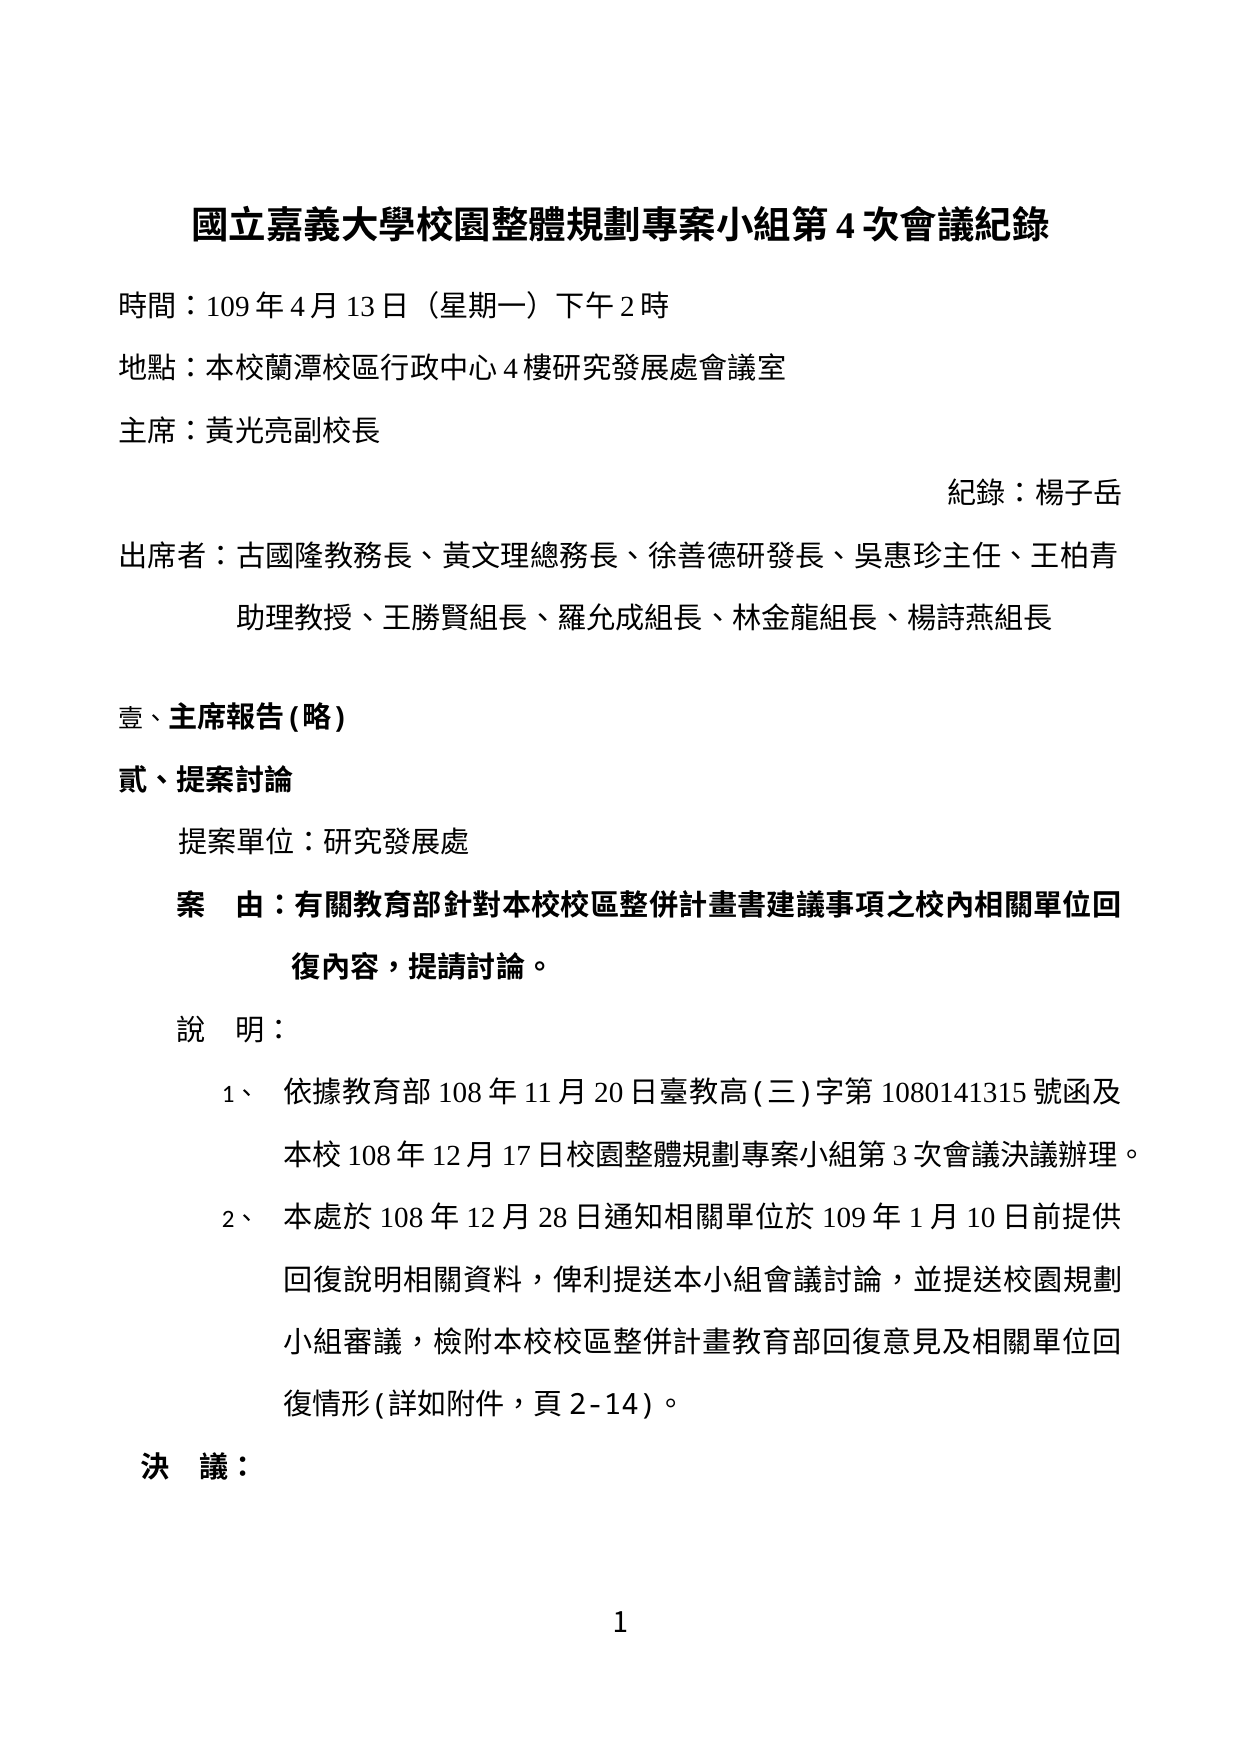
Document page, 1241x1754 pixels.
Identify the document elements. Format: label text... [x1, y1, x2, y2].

text 出席者：古國隆教務長、黃文理總務長、徐善德研發長、吳惠珍主任、王柏青助理教授、王勝賢組長、羅允成組長、林金龍組長、楊詩燕組長 [118, 512, 1122, 637]
list 主席報告(略) [118, 673, 1122, 736]
text 國立嘉義大學校園整體規劃專案小組第4次會議紀錄 [118, 181, 1122, 243]
text 地點：本校蘭潭校區行政中心4樓研究發展處會議室 [118, 324, 1122, 387]
text 主席：黃光亮副校長 [118, 387, 1122, 449]
text 說 明： [176, 986, 1122, 1048]
text 決 議： [141, 1423, 1122, 1486]
list 提案討論 [118, 736, 1122, 798]
text 提案單位：研究發展處 [118, 798, 1122, 861]
text 時間：109年4月13日（星期一）下午2時 [118, 262, 1122, 324]
list 依據教育部108年11月20日臺教高(三)字第1080141315號函及本校108年12月17日校園整體規劃專案小組第3次會議決議辦理。 [222, 1048, 1122, 1173]
text 紀錄：楊子岳 [118, 449, 1122, 512]
text 案 由：有關教育部針對本校校區整併計畫書建議事項之校內相關單位回復內容，提請討論。 [176, 861, 1122, 986]
list 本處於108年12月28日通知相關單位於109年1月10日前提供回復說明相關資料，俾利提送本小組會議討論，並提送校園規劃小組審議，檢附本校校區整併計畫教育部回復意見及相關單位回復情形(詳如附件，頁2-14)。 [222, 1173, 1122, 1423]
